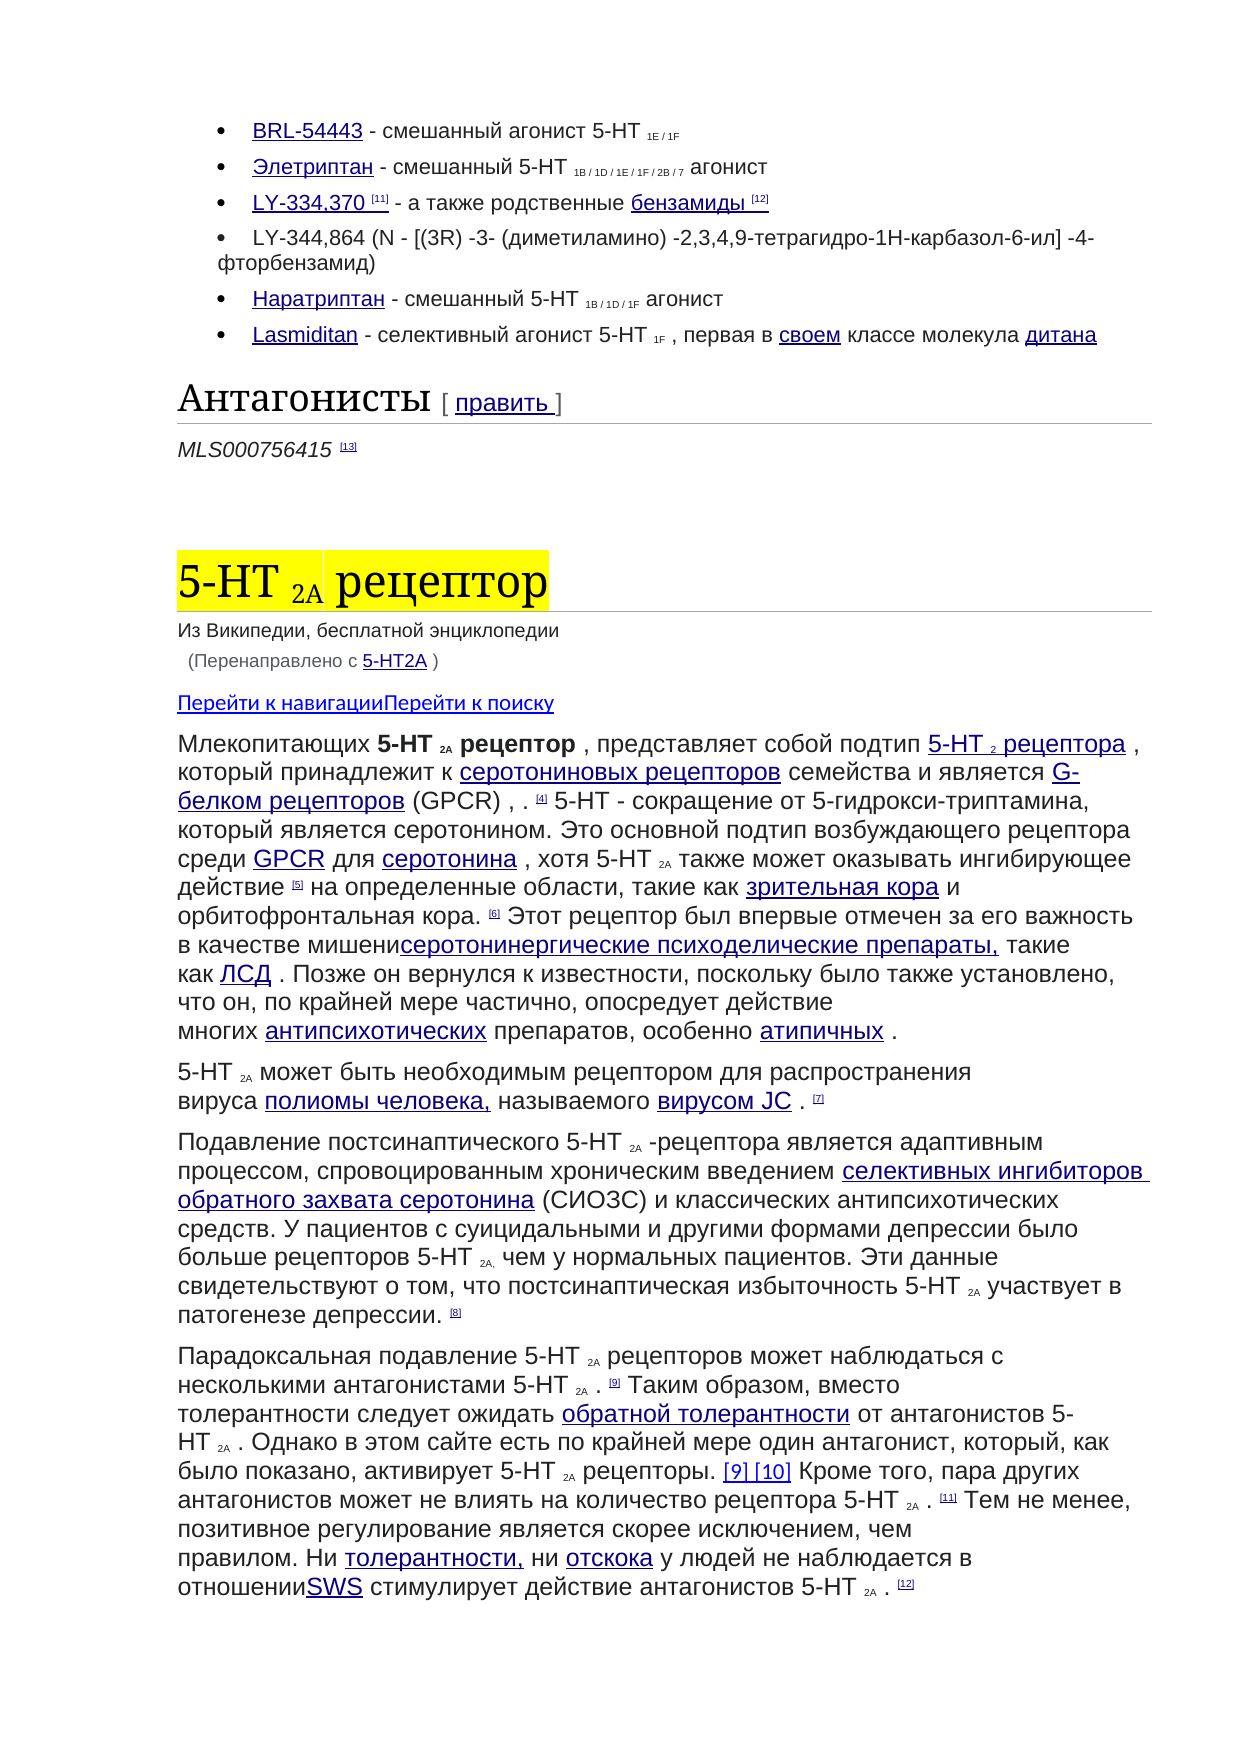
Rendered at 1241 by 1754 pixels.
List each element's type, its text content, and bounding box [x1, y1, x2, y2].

list Lasmiditan - селективный агонист 5-HT 1F , первая в своем классе молекула дитана [217, 321, 1152, 347]
text Из Википедии, бесплатной энциклопедии [177, 619, 1152, 641]
text Перейти к навигацииПерейти к поиску [177, 688, 1152, 716]
text Парадоксальная подавление 5-HT 2A рецепторов может наблюдаться с несколькими антагонистами 5-HT 2A . [9] Таким образом, вместо толерантности следует ожидать обратной толерантности от антагонистов 5-HT 2A . Однако в этом сайте есть по крайней мере один антагонист, который, как было показано, активирует 5-HT 2A рецепторы. [9] [10] Кроме того, пара других антагонистов может не влиять на количество рецептора 5-HT 2A . [11] Тем не менее, позитивное регулирование является скорее исключением, чем правилом. Ни толерантности, ни отскока у людей не наблюдается в отношенииSWS стимулирует действие антагонистов 5-HT 2A . [12] [177, 1341, 1152, 1600]
subtitle 5-HT 2A рецептор [177, 550, 1152, 611]
list BRL-54443 - смешанный агонист 5-HT 1E / 1F [217, 118, 1152, 143]
text Млекопитающих 5-НТ 2А рецептор , представляет собой подтип 5-HT 2 рецептора , который принадлежит к серотониновых рецепторов семейства и является G-белком рецепторов (GPCR) , . [4] 5-НТ - сокращение от 5-гидрокси-триптамина, который является серотонином. Это основной подтип возбуждающего рецептора среди GPCR для серотонина , хотя 5-HT 2A также может оказывать ингибирующее действие [5] на определенные области, такие как зрительная кора и орбитофронтальная кора. [6] Этот рецептор был впервые отмечен за его важность в качестве мишенисеротонинергические психоделические препараты, такие как ЛСД . Позже он вернулся к известности, поскольку было также установлено, что он, по крайней мере частично, опосредует действие многих антипсихотических препаратов, особенно атипичных . [177, 729, 1152, 1045]
list LY-344,864 (N - [(3R) -3- (диметиламино) -2,3,4,9-тетрагидро-1Н-карбазол-6-ил] -4-фторбензамид) [217, 225, 1152, 275]
text MLS000756415 [13] [177, 437, 1152, 462]
list LY-334,370 [11] - а также родственные бензамиды [12] [217, 189, 1152, 214]
list Элетриптан - смешанный 5-НТ 1B / 1D / 1E / 1F / 2B / 7 агонист [217, 154, 1152, 179]
subtitle Антагонисты [ править ] [177, 372, 1152, 423]
text (Перенаправлено с 5-HT2A ) [177, 641, 1152, 671]
text 5-HT 2A может быть необходимым рецептором для распространения вируса полиомы человека, называемого вирусом JC . [7] [177, 1057, 1152, 1115]
text Подавление постсинаптического 5-HT 2A -рецептора является адаптивным процессом, спровоцированным хроническим введением селективных ингибиторов обратного захвата серотонина (СИОЗС) и классических антипсихотических средств. У пациентов с суицидальными и другими формами депрессии было больше рецепторов 5-НТ 2А, чем у нормальных пациентов. Эти данные свидетельствуют о том, что постсинаптическая избыточность 5-HT 2A участвует в патогенезе депрессии. [8] [177, 1127, 1152, 1329]
list Наратриптан - смешанный 5-HT 1B / 1D / 1F агонист [217, 286, 1152, 311]
